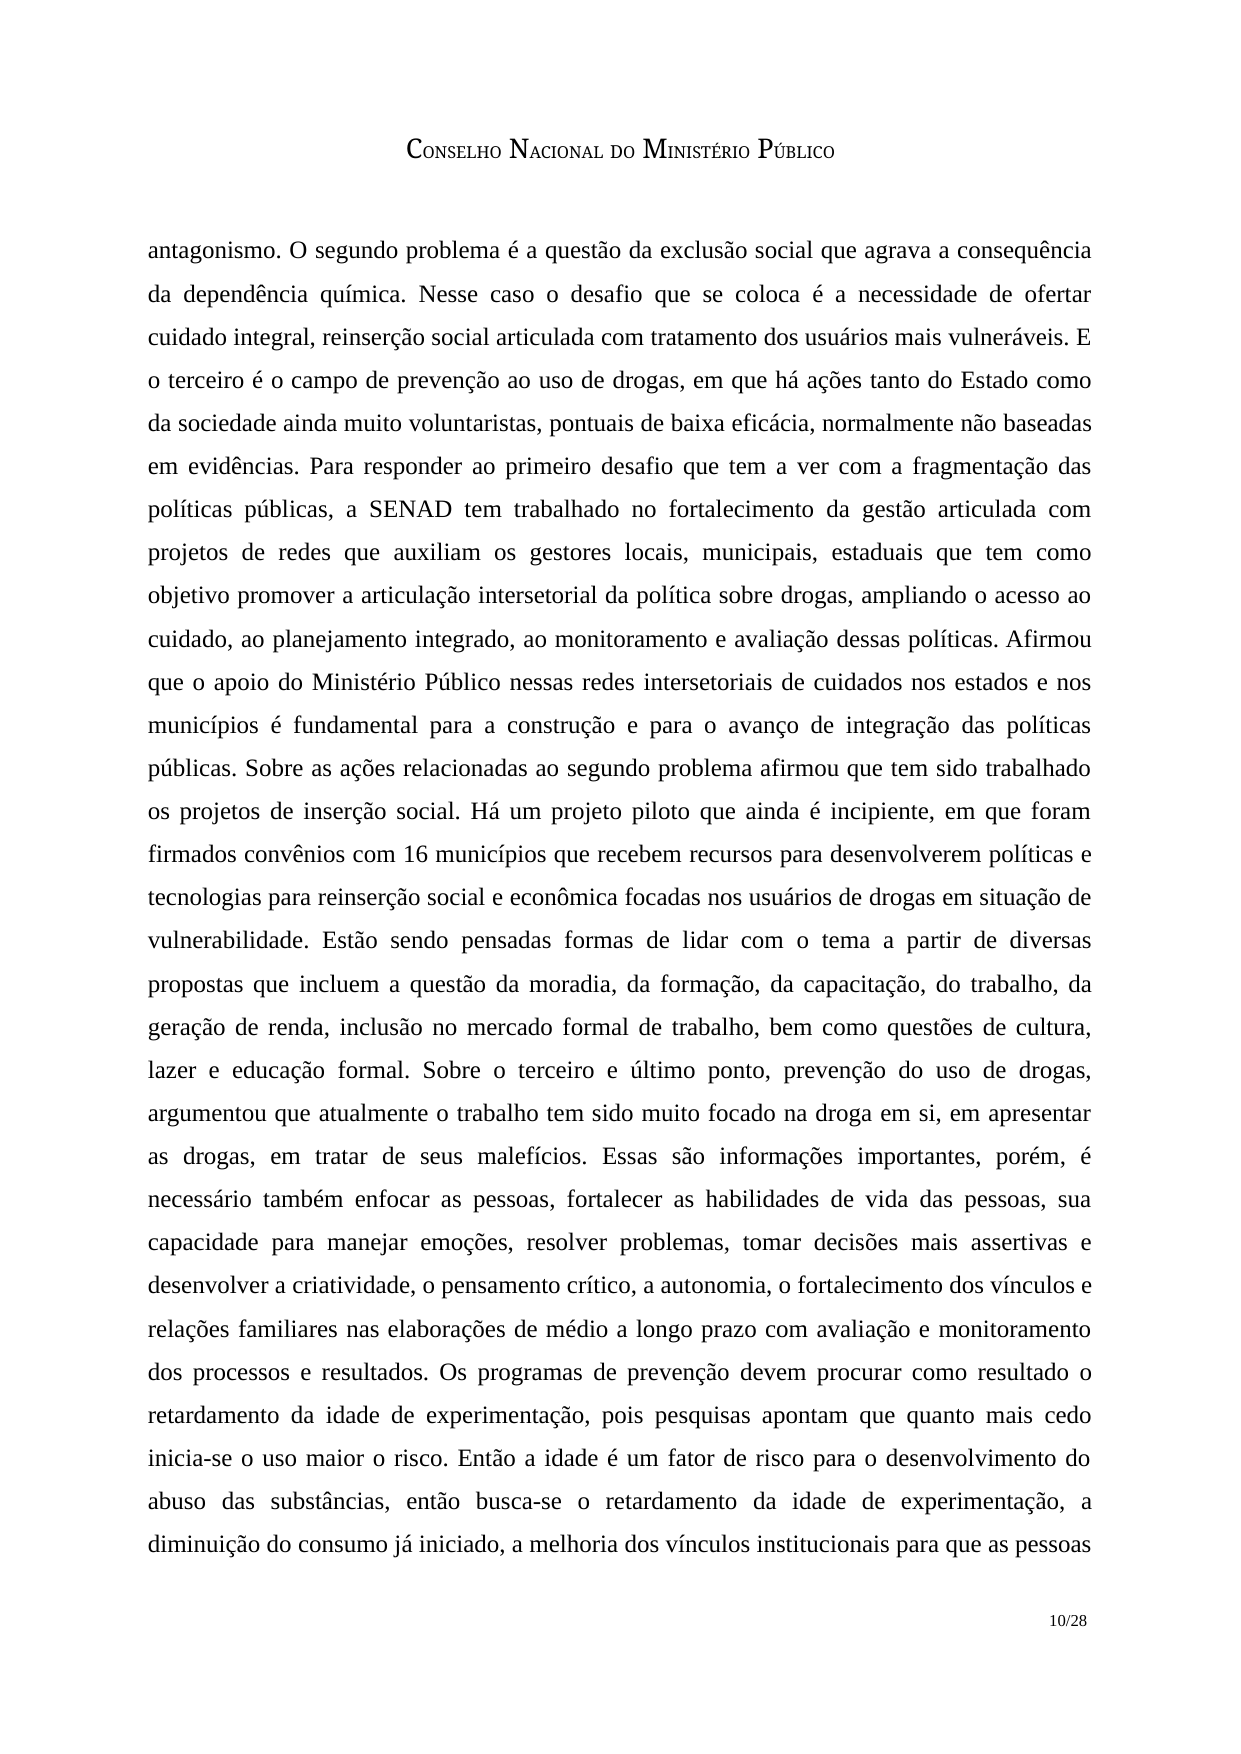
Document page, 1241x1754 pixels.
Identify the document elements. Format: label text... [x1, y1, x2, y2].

text antagonismo. O segundo problema é a questão da exclusão social que agrava a consequência da dependência química. Nesse caso o desafio que se coloca é a necessidade de ofertar cuidado integral, reinserção social articulada com tratamento dos usuários mais vulneráveis. E o terceiro é o campo de prevenção ao uso de drogas, em que há ações tanto do Estado como da sociedade ainda muito voluntaristas, pontuais de baixa eficácia, normalmente não baseadas em evidências. Para responder ao primeiro desafio que tem a ver com a fragmentação das políticas públicas, a SENAD tem trabalhado no fortalecimento da gestão articulada com projetos de redes que auxiliam os gestores locais, municipais, estaduais que tem como objetivo promover a articulação intersetorial da política sobre drogas, ampliando o acesso ao cuidado, ao planejamento integrado, ao monitoramento e avaliação dessas políticas. Afirmou que o apoio do Ministério Público nessas redes intersetoriais de cuidados nos estados e nos municípios é fundamental para a construção e para o avanço de integração das políticas públicas. Sobre as ações relacionadas ao segundo problema afirmou que tem sido trabalhado os projetos de inserção social. Há um projeto piloto que ainda é incipiente, em que foram firmados convênios com 16 municípios que recebem recursos para desenvolverem políticas e tecnologias para reinserção social e econômica focadas nos usuários de drogas em situação de vulnerabilidade. Estão sendo pensadas formas de lidar com o tema a partir de diversas propostas que incluem a questão da moradia, da formação, da capacitação, do trabalho, da geração de renda, inclusão no mercado formal de trabalho, bem como questões de cultura, lazer e educação formal. Sobre o terceiro e último ponto, prevenção do uso de drogas, argumentou que atualmente o trabalho tem sido muito focado na droga em si, em apresentar as drogas, em tratar de seus malefícios. Essas são informações importantes, porém, é necessário também enfocar as pessoas, fortalecer as habilidades de vida das pessoas, sua capacidade para manejar emoções, resolver problemas, tomar decisões mais assertivas e desenvolver a criatividade, o pensamento crítico, a autonomia, o fortalecimento dos vínculos e relações familiares nas elaborações de médio a longo prazo com avaliação e monitoramento dos processos e resultados. Os programas de prevenção devem procurar como resultado o retardamento da idade de experimentação, pois pesquisas apontam que quanto mais cedo inicia-se o uso maior o risco. Então a idade é um fator de risco para o desenvolvimento do abuso das substâncias, então busca-se o retardamento da idade de experimentação, a diminuição do consumo já iniciado, a melhoria dos vínculos institucionais para que as pessoas [148, 236, 1093, 1558]
